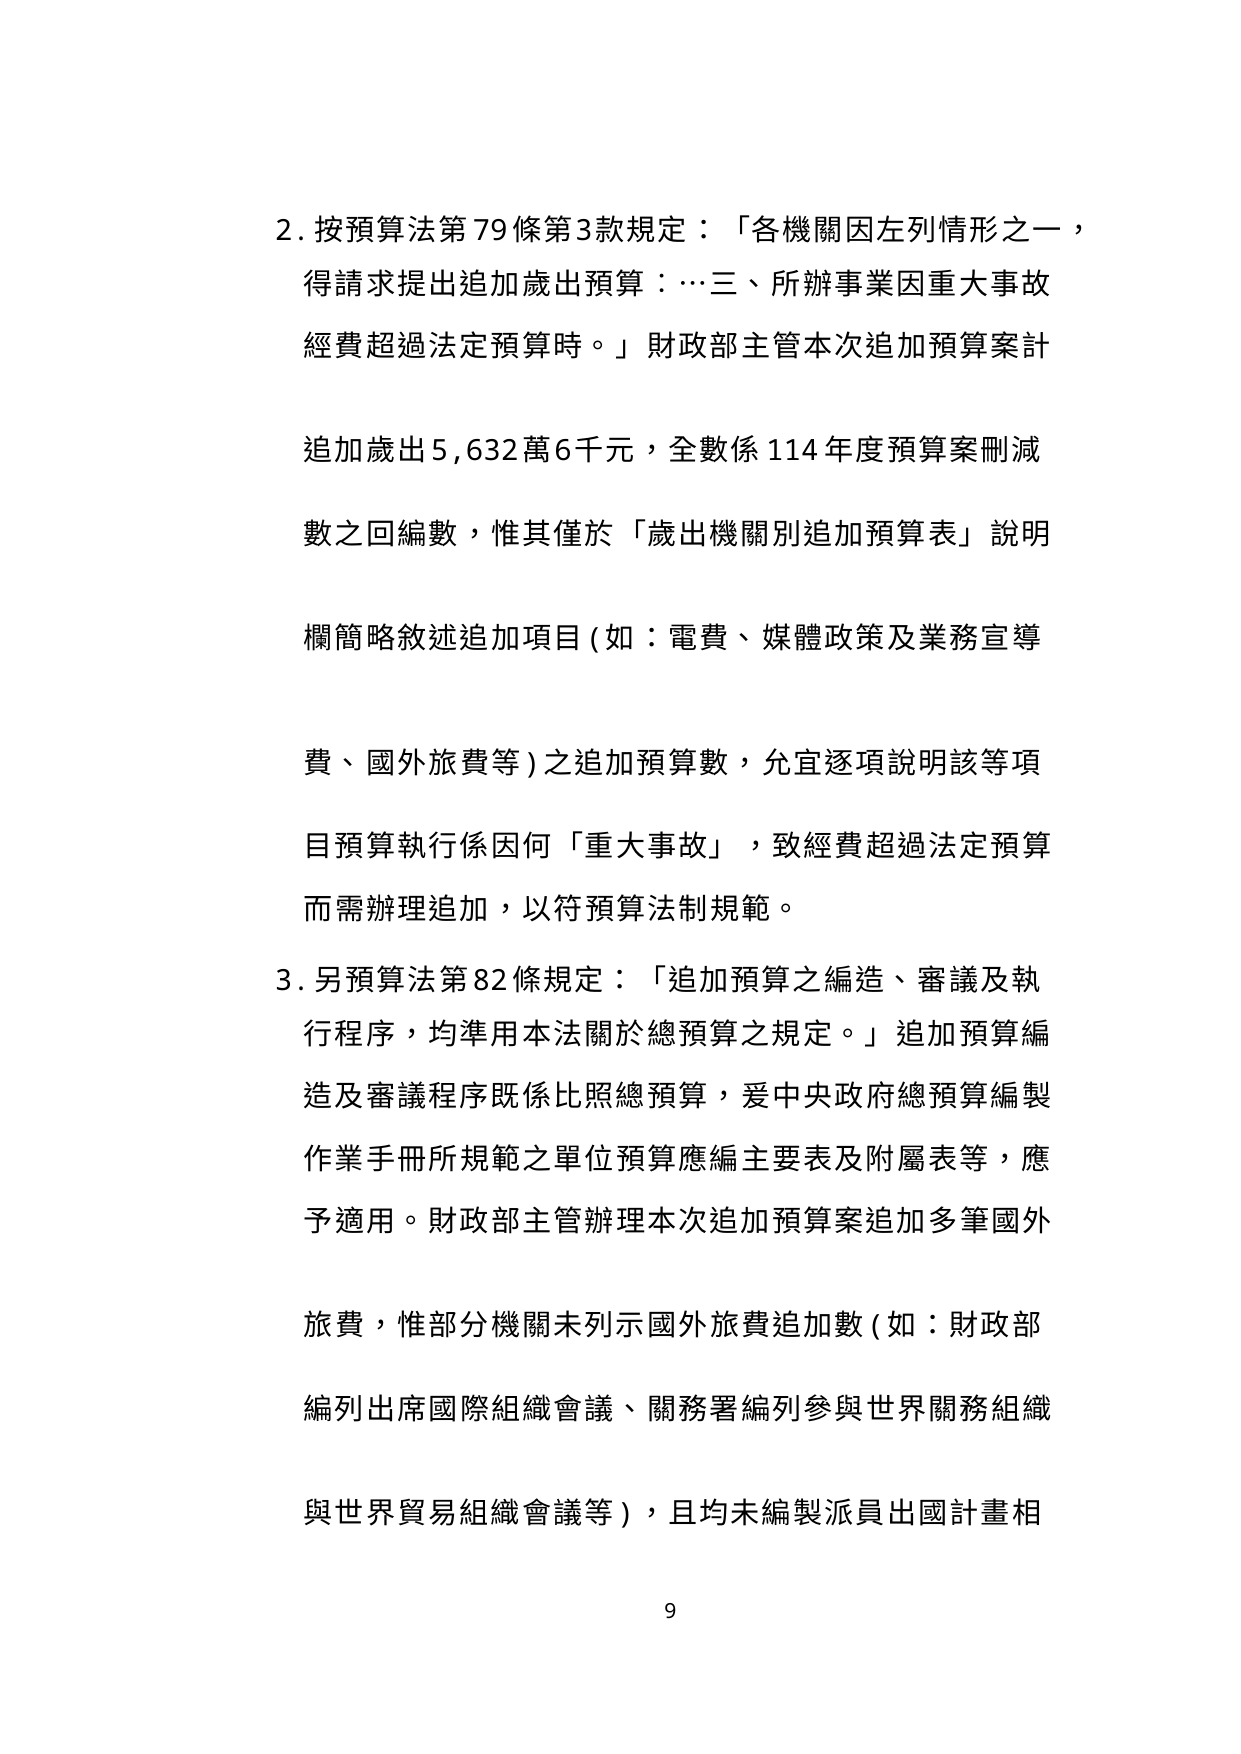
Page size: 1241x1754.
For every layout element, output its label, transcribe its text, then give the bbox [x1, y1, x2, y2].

text 2.按預算法第79條第3款規定：「各機關因左列情形之一，得請求提出追加歲出預算︰…三、所辦事業因重大事故經費超過法定預算時。」財政部主管本次追加預算案計追加歲出5,632萬6千元，全數係114年度預算案刪減數之回編數，惟其僅於「歲出機關別追加預算表」說明欄簡略敘述追加項目(如：電費、媒體政策及業務宣導費、國外旅費等)之追加預算數，允宜逐項說明該等項目預算執行係因何「重大事故」，致經費超過法定預算而需辦理追加，以符預算法制規範。 [266, 177, 1063, 927]
text 3.另預算法第82條規定：「追加預算之編造、審議及執行程序，均準用本法關於總預算之規定。」追加預算編造及審議程序既係比照總預算，爰中央政府總預算編製作業手冊所規範之單位預算應編主要表及附屬表等，應予適用。財政部主管辦理本次追加預算案追加多筆國外旅費，惟部分機關未列示國外旅費追加數(如：財政部編列出席國際組織會議、關務署編列參與世界關務組織與世界貿易組織會議等)，且均未編製派員出國計畫相 [266, 927, 1063, 1552]
